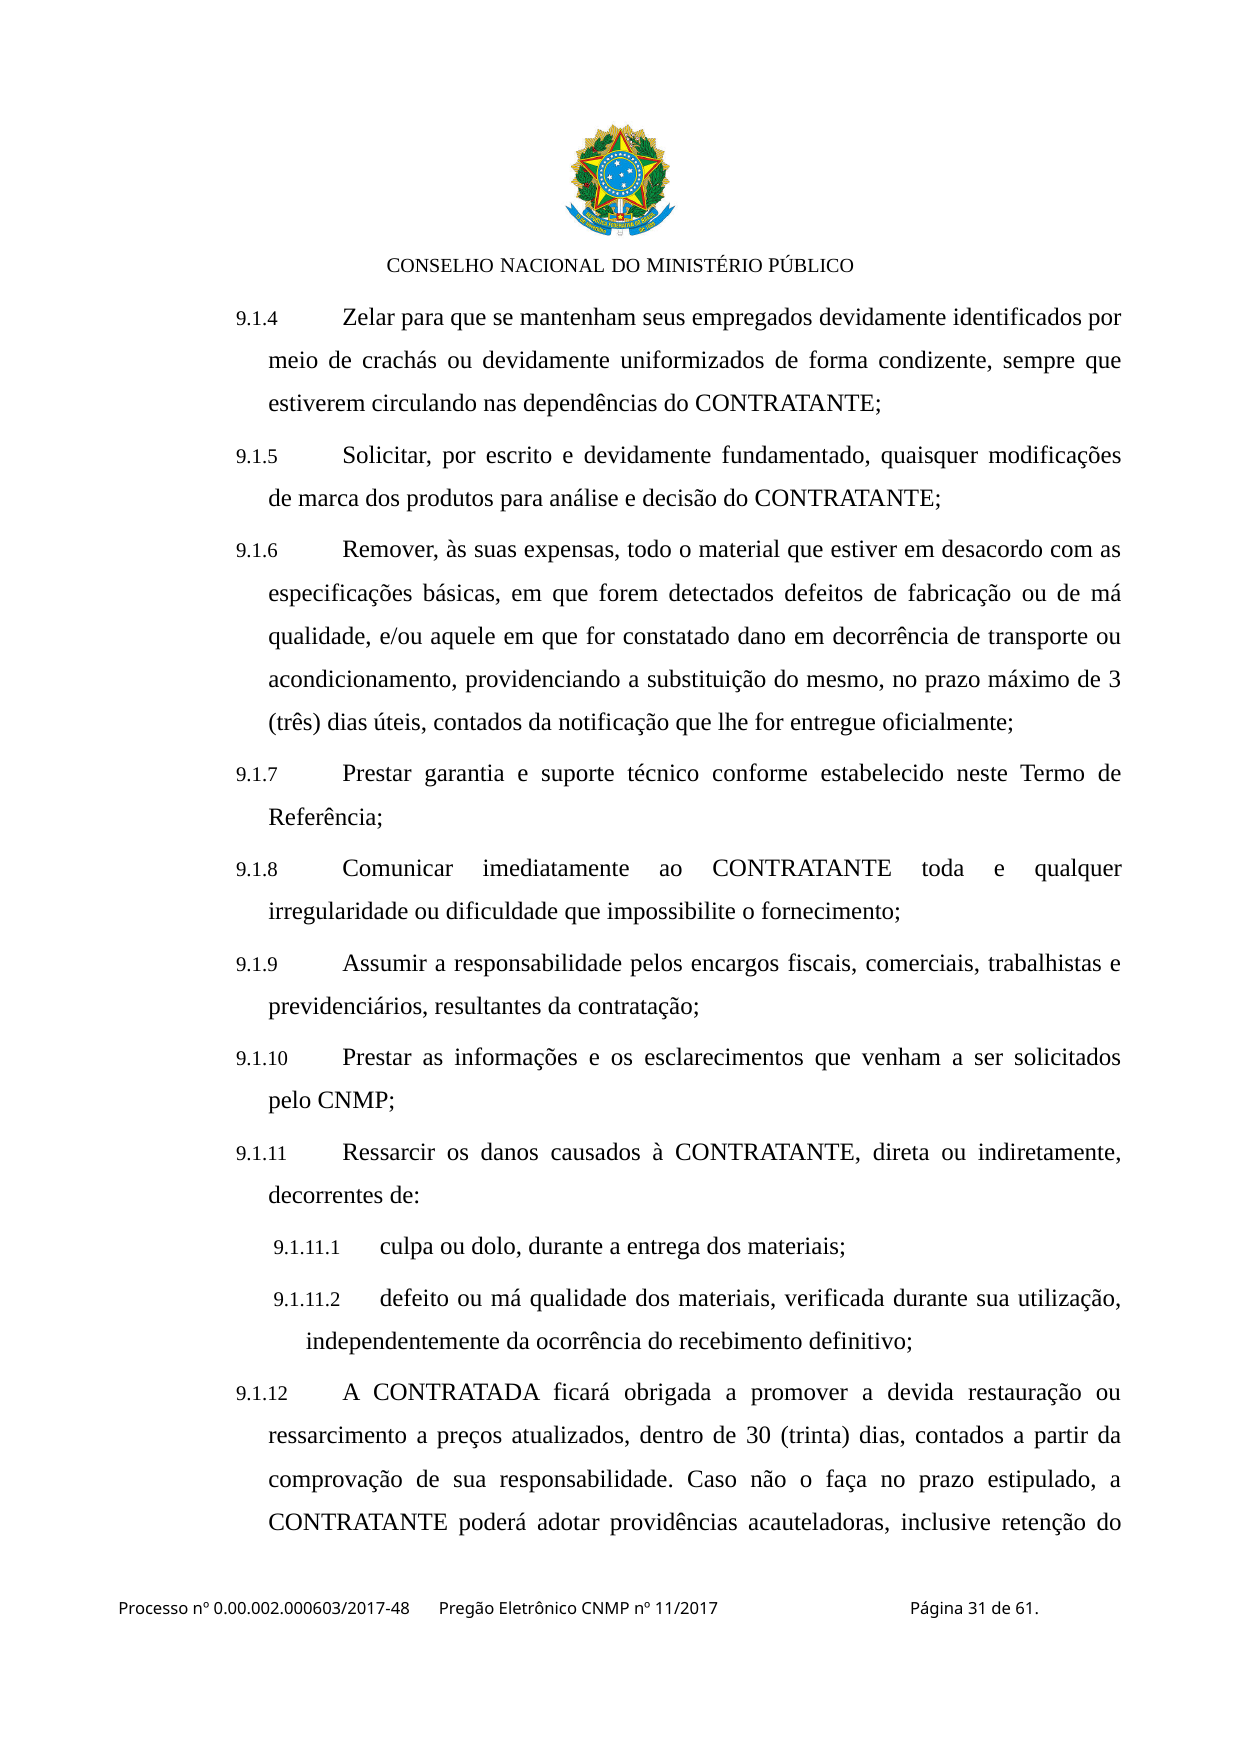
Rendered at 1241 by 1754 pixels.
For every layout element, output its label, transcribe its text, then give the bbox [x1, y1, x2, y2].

list culpa ou dolo, durante a entrega dos materiais; [268, 1231, 1122, 1260]
list Remover, às suas expensas, todo o material que estiver em desacordo com as especificações básicas, em que forem detectados defeitos de fabricação ou de má qualidade, e/ou aquele em que for constatado dano em decorrência de transporte ou acondicionamento, providenciando a substituição do mesmo, no prazo máximo de 3 (três) dias úteis, contados da notificação que lhe for entregue oficialmente; [231, 534, 1122, 736]
list Solicitar, por escrito e devidamente fundamentado, quaisquer modificações de marca dos produtos para análise e decisão do CONTRATANTE; [231, 440, 1122, 512]
list Ressarcir os danos causados à CONTRATANTE, direta ou indiretamente, decorrentes de: [231, 1137, 1122, 1209]
list Assumir a responsabilidade pelos encargos fiscais, comerciais, trabalhistas e previdenciários, resultantes da contratação; [231, 948, 1122, 1019]
list Zelar para que se mantenham seus empregados devidamente identificados por meio de crachás ou devidamente uniformizados de forma condizente, sempre que estiverem circulando nas dependências do CONTRATANTE; [231, 302, 1122, 417]
list defeito ou má qualidade dos materiais, verificada durante sua utilização, independentemente da ocorrência do recebimento definitivo; [268, 1283, 1122, 1355]
list Prestar as informações e os esclarecimentos que venham a ser solicitados pelo CNMP; [231, 1042, 1122, 1114]
list A CONTRATADA ficará obrigada a promover a devida restauração ou ressarcimento a preços atualizados, dentro de 30 (trinta) dias, contados a partir da comprovação de sua responsabilidade. Caso não o faça no prazo estipulado, a CONTRATANTE poderá adotar providências acauteladoras, inclusive retenção do [231, 1377, 1122, 1536]
list Prestar garantia e suporte técnico conforme estabelecido neste Termo de Referência; [231, 758, 1122, 830]
list Comunicar imediatamente ao CONTRATANTE toda e qualquer irregularidade ou dificuldade que impossibilite o fornecimento; [231, 853, 1122, 925]
